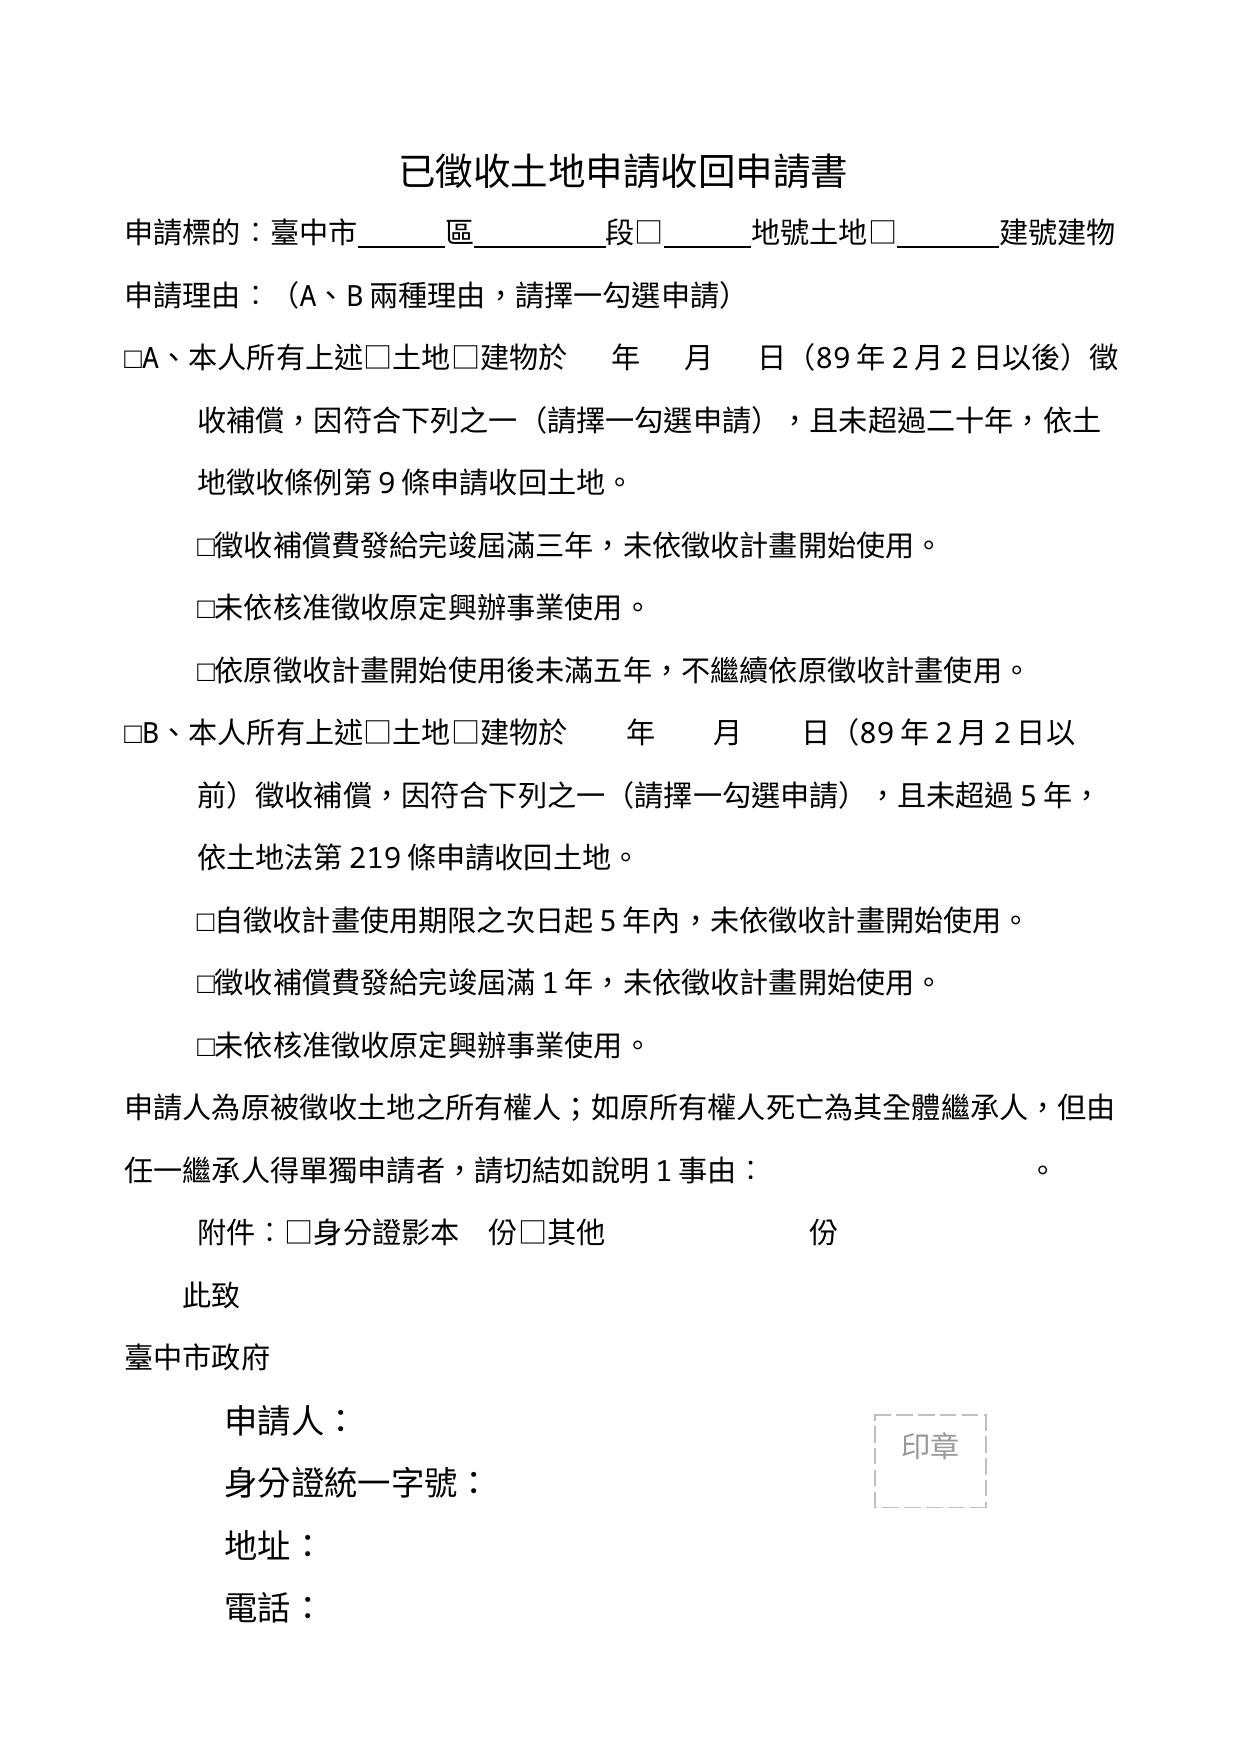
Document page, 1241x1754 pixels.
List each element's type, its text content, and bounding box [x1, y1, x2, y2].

text 申請人： [124, 1377, 1122, 1508]
text □A、本人所有上述□土地□建物於 年 月 日（89年2月2日以後）徵收補償，因符合下列之一（請擇一勾選申請），且未超過二十年，依土地徵收條例第9條申請收回土地。 [124, 314, 1122, 502]
text □未依核准徵收原定興辦事業使用。 [124, 564, 1122, 627]
text □依原徵收計畫開始使用後未滿五年，不繼續依原徵收計畫使用。 [124, 627, 1122, 689]
text 印章 [891, 1423, 970, 1466]
text 地址： [124, 1502, 1122, 1564]
text 申請人為原被徵收土地之所有權人；如原所有權人死亡為其全體繼承人，但由任一繼承人得單獨申請者，請切結如說明1事由︰ 。 [124, 1064, 1122, 1189]
text □徵收補償費發給完竣屆滿三年，未依徵收計畫開始使用。 [124, 502, 1122, 564]
text 身分證統一字號： [124, 1439, 874, 1502]
text 此致 [124, 1252, 1122, 1314]
text 申請理由︰（A、B兩種理由，請擇一勾選申請） [124, 252, 1122, 314]
text 電話： [124, 1564, 1122, 1627]
text 已徵收土地申請收回申請書 [124, 127, 1122, 189]
text 附件︰□身分證影本 份□其他 份 [124, 1189, 1122, 1252]
text □自徵收計畫使用期限之次日起5年內，未依徵收計畫開始使用。 [197, 877, 1122, 939]
text □徵收補償費發給完竣屆滿1年，未依徵收計畫開始使用。 [124, 939, 1122, 1002]
text □未依核准徵收原定興辦事業使用。 [124, 1002, 1122, 1064]
text 臺中市政府 [124, 1314, 1122, 1377]
text [987, 1439, 1122, 1502]
text 申請標的︰臺中市 區 段□ 地號土地□ 建號建物 [124, 189, 1122, 252]
text □B、本人所有上述□土地□建物於 年 月 日（89年2月2日以前）徵收補償，因符合下列之一（請擇一勾選申請），且未超過5年，依土地法第219條申請收回土地。 [124, 689, 1122, 877]
